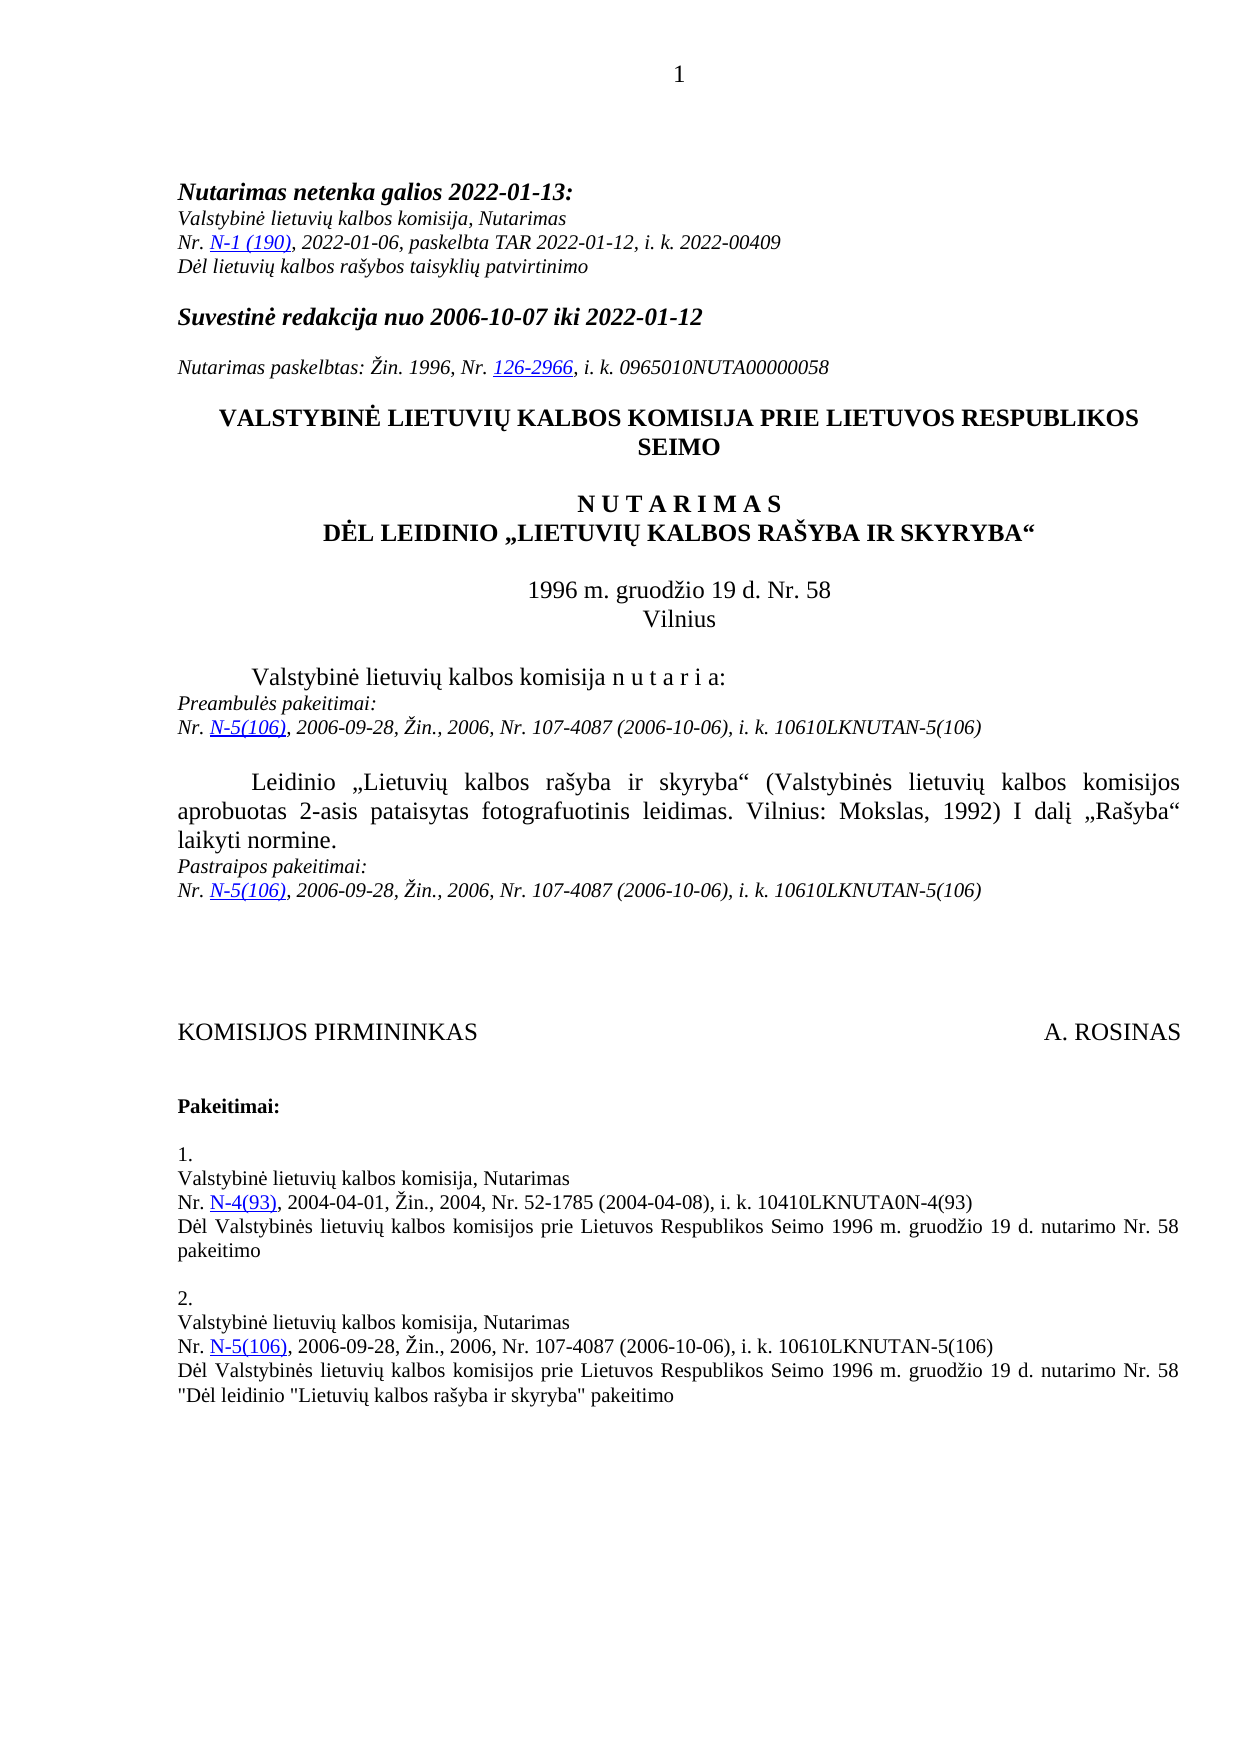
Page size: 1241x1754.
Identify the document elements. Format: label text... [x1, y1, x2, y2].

text Valstybinė lietuvių kalbos komisija, Nutarimas [177, 206, 1181, 230]
text Vilnius [177, 604, 1181, 633]
text Nr. N-5(106), 2006-09-28, Žin., 2006, Nr. 107-4087 (2006-10-06), i. k. 10610LKNUTAN-5(106) [177, 878, 1181, 902]
text Preambulės pakeitimai: [177, 691, 1181, 715]
text Valstybinė lietuvių kalbos komisija nutaria: [177, 662, 1181, 691]
text Dėl Valstybinės lietuvių kalbos komisijos prie Lietuvos Respublikos Seimo 1996 m. gruodžio 19 d. nutarimo Nr. 58 "Dėl leidinio "Lietuvių kalbos rašyba ir skyryba" pakeitimo [177, 1358, 1181, 1407]
text Dėl Valstybinės lietuvių kalbos komisijos prie Lietuvos Respublikos Seimo 1996 m. gruodžio 19 d. nutarimo Nr. 58 pakeitimo [177, 1214, 1181, 1262]
text Pastraipos pakeitimai: [177, 854, 1181, 878]
text Nr. N-5(106), 2006-09-28, Žin., 2006, Nr. 107-4087 (2006-10-06), i. k. 10610LKNUTAN-5(106) [177, 1334, 1181, 1358]
text Valstybinė lietuvių kalbos komisija, Nutarimas [177, 1310, 1181, 1334]
text Nr. N-1 (190), 2022-01-06, paskelbta TAR 2022-01-12, i. k. 2022-00409 [177, 230, 1181, 254]
text Nutarimas paskelbtas: Žin. 1996, Nr. 126-2966, i. k. 0965010NUTA00000058 [177, 355, 1181, 379]
text 1. [177, 1142, 1181, 1166]
text DĖL LEIDINIO „LIETUVIŲ KALBOS RAŠYBA IR SKYRYBA“ [177, 518, 1181, 547]
text 1996 m. gruodžio 19 d. Nr. 58 [177, 576, 1181, 604]
text Nr. N-5(106), 2006-09-28, Žin., 2006, Nr. 107-4087 (2006-10-06), i. k. 10610LKNUTAN-5(106) [177, 715, 1181, 739]
text Nr. N-4(93), 2004-04-01, Žin., 2004, Nr. 52-1785 (2004-04-08), i. k. 10410LKNUTA0N-4(93) [177, 1190, 1181, 1214]
text Suvestinė redakcija nuo 2006-10-07 iki 2022-01-12 [177, 302, 1181, 331]
text VALSTYBINĖ LIETUVIŲ KALBOS KOMISIJA PRIE LIETUVOS RESPUBLIKOS SEIMO [177, 403, 1181, 461]
text 2. [177, 1286, 1181, 1310]
text Leidinio „Lietuvių kalbos rašyba ir skyryba“ (Valstybinės lietuvių kalbos komisijos aprobuotas 2-asis pataisytas fotografuotinis leidimas. Vilnius: Mokslas, 1992) I dalį „Rašyba“ laikyti normine. [177, 767, 1181, 854]
text Nutarimas netenka galios 2022-01-13: [177, 177, 1181, 206]
text Dėl lietuvių kalbos rašybos taisyklių patvirtinimo [177, 254, 1181, 278]
text Valstybinė lietuvių kalbos komisija, Nutarimas [177, 1166, 1181, 1190]
text KOMISIJOS PIRMININKAS A. ROSINAS [177, 1017, 1181, 1046]
text N U T A R I M A S [177, 489, 1181, 518]
text Pakeitimai: [177, 1094, 1181, 1118]
